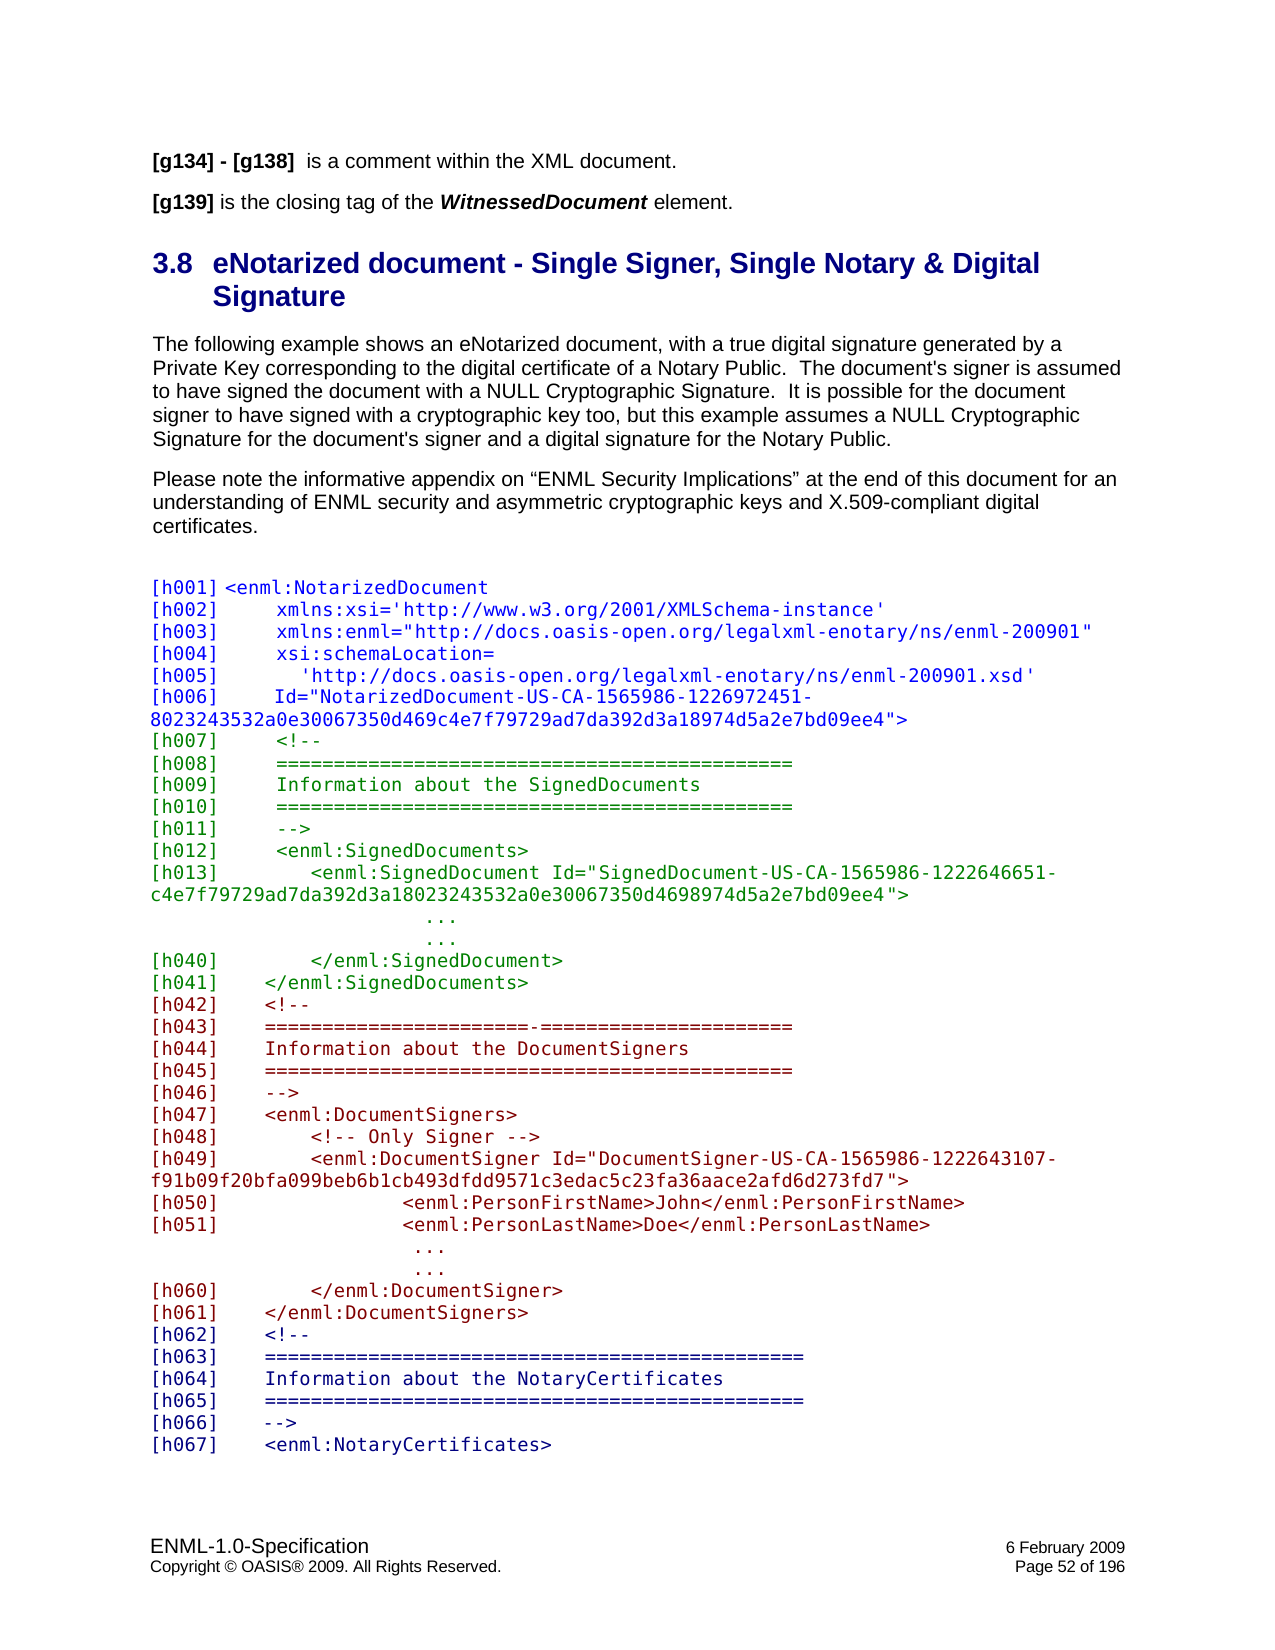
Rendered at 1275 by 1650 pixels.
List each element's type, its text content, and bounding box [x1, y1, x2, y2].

text [g134] - [g138] is a comment within the XML document. [152, 150, 1125, 173]
text [g139] is the closing tag of the WitnessedDocument element. [152, 190, 1125, 214]
text [h001] <enml:NotarizedDocument [h002] xmlns:xsi='http://www.w3.org/2001/XMLSchema-instance' [h003] xmlns:enml="http://docs.oasis-open.org/legalxml-enotary/ns/enml-200901" [h004] xsi:schemaLocation= [h005] 'http://docs.oasis-open.org/legalxml-enotary/ns/enml-200901.xsd' [h006] Id="NotarizedDocument-US-CA-1565986-1226972451-8023243532a0e30067350d469c4e7f79729ad7da392d3a18974d5a2e7bd09ee4"> [h007] <!-- [h008] ============================================= [h009] Information about the SignedDocuments [h010] ============================================= [h011] --> [h012] <enml:SignedDocuments> [h013] <enml:SignedDocument Id="SignedDocument-US-CA-1565986-1222646651-c4e7f79729ad7da392d3a18023243532a0e30067350d4698974d5a2e7bd09ee4"> ... ... [h040] </enml:SignedDocument> [h041] </enml:SignedDocuments> [h042] <!-- [h043] =======================-====================== [h044] Information about the DocumentSigners [h045] ============================================== [h046] --> [h047] <enml:DocumentSigners> [h048] <!-- Only Signer --> [h049] <enml:DocumentSigner Id="DocumentSigner-US-CA-1565986-1222643107-f91b09f20bfa099beb6b1cb493dfdd9571c3edac5c23fa36aace2afd6d273fd7"> [h050] <enml:PersonFirstName>John</enml:PersonFirstName> [h051] <enml:PersonLastName>Doe</enml:PersonLastName> ... ... [h060] </enml:DocumentSigner> [h061] </enml:DocumentSigners> [h062] <!-- [h063] =============================================== [h064] Information about the NotaryCertificates [h065] =============================================== [h066] --> [h067] <enml:NotaryCertificates> [150, 554, 1125, 1456]
text Please note the informative appendix on “ENML Security Implications” at the end of this document for an understanding of ENML security and asymmetric cryptographic keys and X.509-compliant digital certificates. [152, 467, 1125, 538]
subtitle eNotarized document - Single Signer, Single Notary & Digital Signature [152, 247, 1125, 312]
text The following example shows an eNotarized document, with a true digital signature generated by a Private Key corresponding to the digital certificate of a Notary Public. The document's signer is assumed to have signed the document with a NULL Cryptographic Signature. It is possible for the document signer to have signed with a cryptographic key too, but this example assumes a NULL Cryptographic Signature for the document's signer and a digital signature for the Notary Public. [152, 333, 1125, 451]
